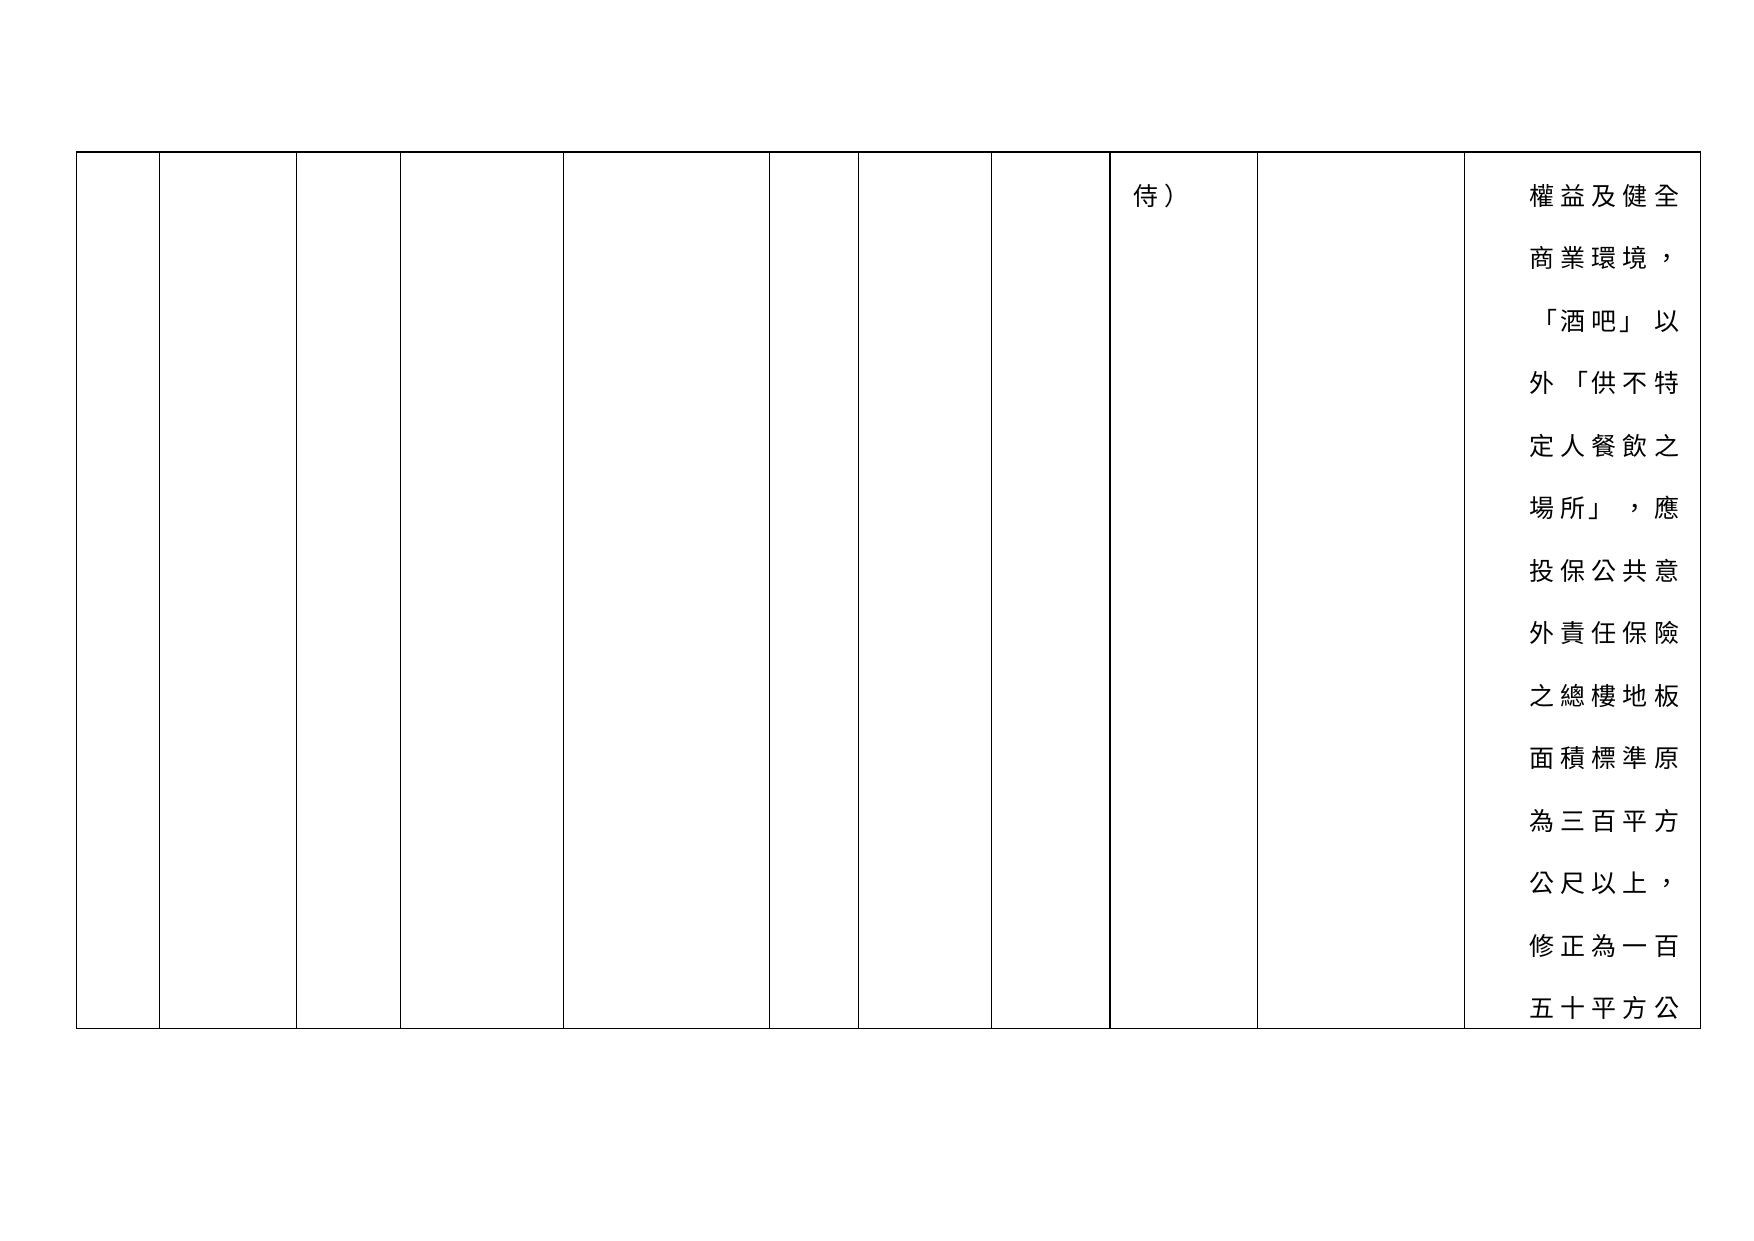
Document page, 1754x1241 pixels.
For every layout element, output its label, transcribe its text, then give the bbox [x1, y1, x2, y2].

table_cell 侍） [1111, 153, 1257, 1027]
table_cell 因應有限合夥法於一○四年六月二十四日公布，同年十一月十五日經濟部修正「公司行號營業項目代碼表」為「公司行號及有限合夥營業項目代碼表」，配合該表之修正，修正「酒吧」之使用項目所援引之該表名稱。 為保障本市消費者權益及健全商業環境，「酒吧」以外「供不特定人餐飲之場所」，應投保公共意外責任保險之總樓地板面積標準原為三百平方公尺以上，修正為一百五十平方公尺以上。 [1465, 153, 1700, 1027]
table_cell [1258, 153, 1464, 1027]
table_cell [401, 153, 563, 1027]
table_cell [160, 153, 296, 1027]
table_cell [564, 153, 769, 1027]
table_cell [297, 153, 400, 1027]
table_cell [770, 153, 858, 1027]
table_cell [859, 153, 991, 1027]
table_cell [77, 153, 159, 1027]
table_cell [992, 153, 1109, 1027]
